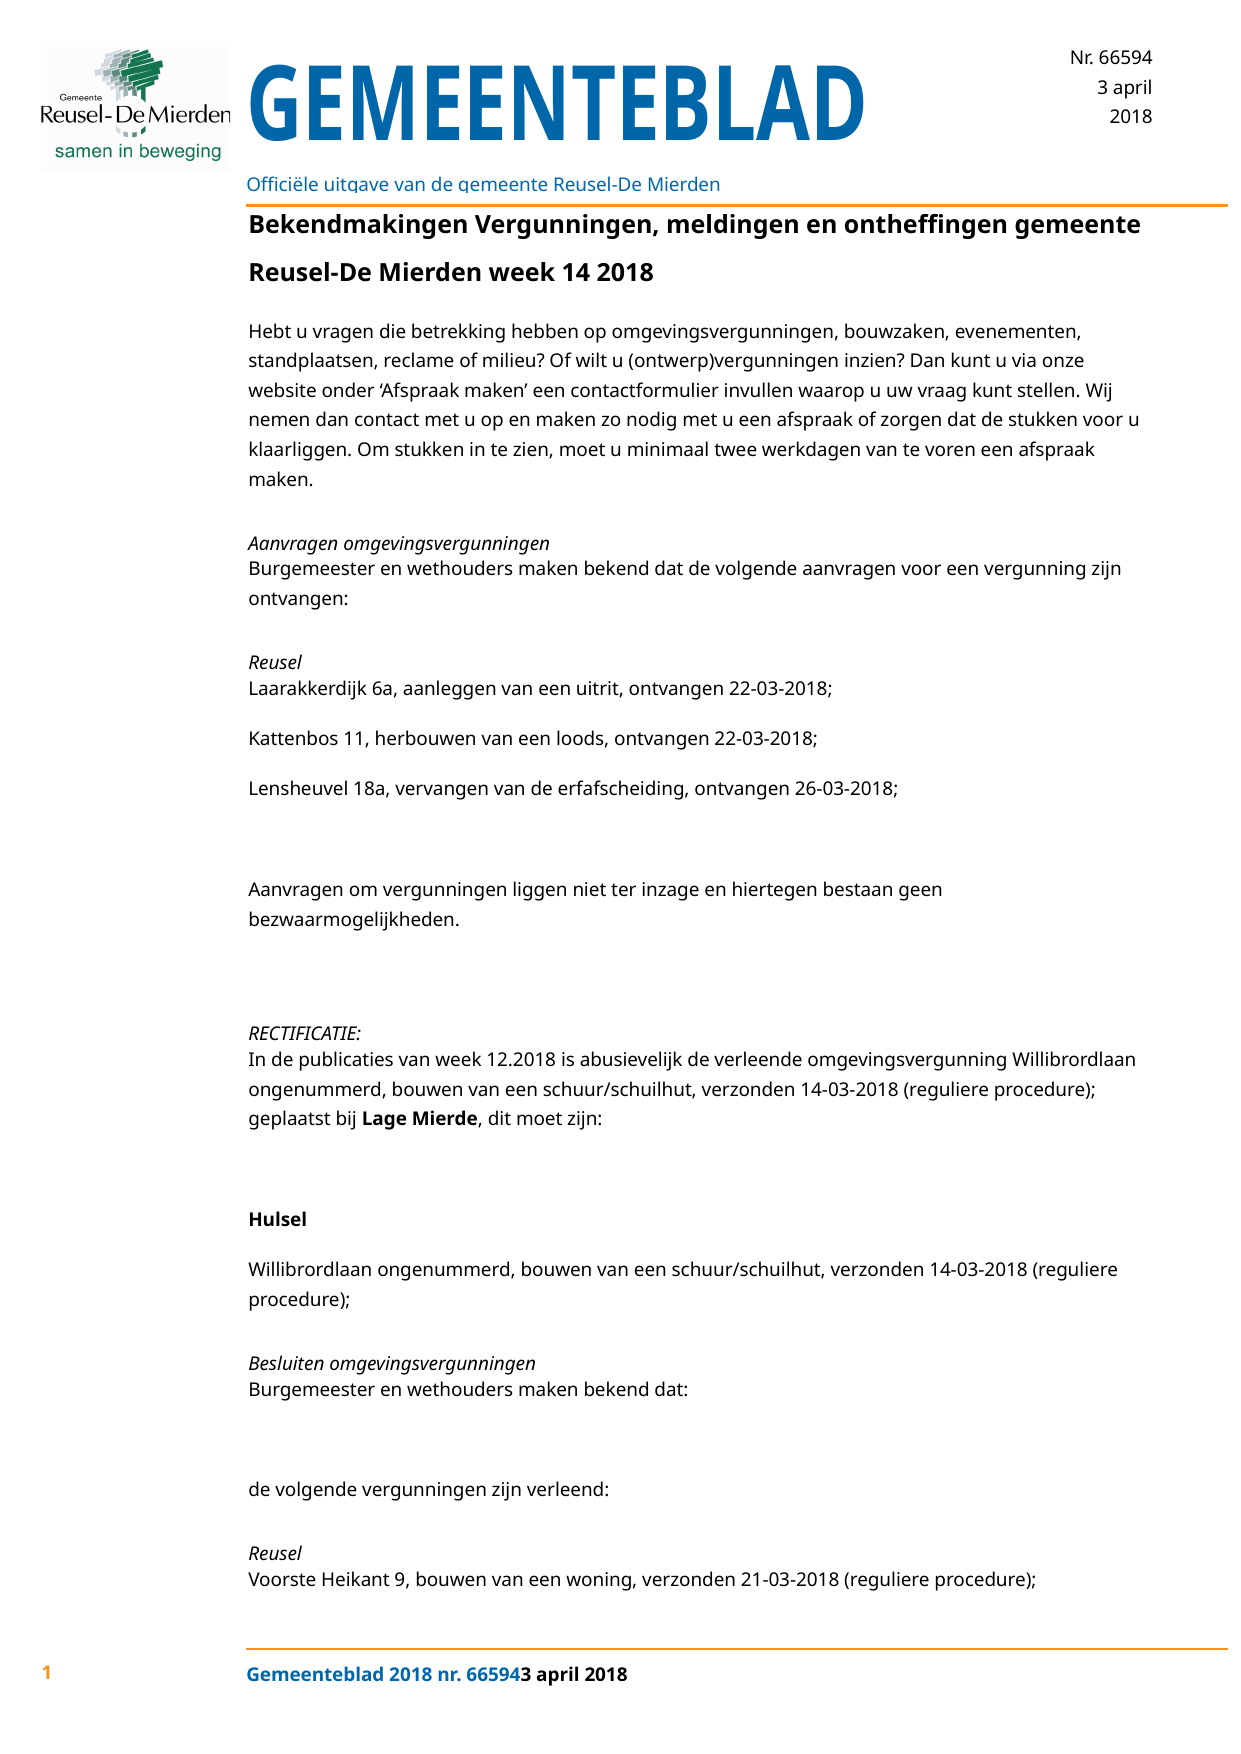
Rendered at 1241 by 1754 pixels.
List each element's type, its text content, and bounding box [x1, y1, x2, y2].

text Burgemeester en wethouders maken bekend dat de volgende aanvragen voor een vergunning zijn ontvangen: [248, 556, 1152, 611]
text de volgende vergunningen zijn verleend: [248, 1477, 1152, 1502]
text Burgemeester en wethouders maken bekend dat: [248, 1376, 1152, 1402]
text In de publicaties van week 12.2018 is abusievelijk de verleende omgevingsvergunning Willibrordlaan ongenummerd, bouwen van een schuur/schuilhut, verzonden 14-03-2018 (reguliere procedure); geplaatst bij Lage Mierde, dit moet zijn: [248, 1046, 1152, 1131]
text Laarakkerdijk 6a, aanleggen van een uitrit, ontvangen 22-03-2018; [248, 675, 1152, 701]
text Willibrordlaan ongenummerd, bouwen van een schuur/schuilhut, verzonden 14-03-2018 (reguliere procedure); [248, 1257, 1152, 1312]
picture [41, 47, 231, 172]
text Hulsel [248, 1206, 1152, 1232]
text Kattenbos 11, herbouwen van een loods, ontvangen 22-03-2018; [248, 725, 1152, 751]
text Bekendmakingen Vergunningen, meldingen en ontheffingen gemeente Reusel-De Mierden week 14 2018 [248, 207, 1152, 288]
text Aanvragen om vergunningen liggen niet ter inzage en hiertegen bestaan geen bezwaarmogelijkheden. [248, 876, 1152, 932]
text Reusel [248, 649, 1152, 675]
text Voorste Heikant 9, bouwen van een woning, verzonden 21-03-2018 (reguliere procedure); [248, 1566, 1152, 1592]
text Hebt u vragen die betrekking hebben op omgevingsvergunningen, bouwzaken, evenementen, standplaatsen, reclame of milieu? Of wilt u (ontwerp)vergunningen inzien? Dan kunt u via onze website onder ‘Afspraak maken’ een contactformulier invullen waarop u uw vraag kunt stellen. Wij nemen dan contact met u op en maken zo nodig met u een afspraak of zorgen dat de stukken voor u klaarliggen. Om stukken in te zien, moet u minimaal twee werkdagen van te voren een afspraak maken. [248, 318, 1152, 492]
text Aanvragen omgevingsvergunningen [248, 530, 1152, 556]
text Reusel [248, 1541, 1152, 1566]
text Besluiten omgevingsvergunningen [248, 1350, 1152, 1376]
text RECTIFICATIE: [248, 1020, 1152, 1046]
text Lensheuvel 18a, vervangen van de erfafscheiding, ontvangen 26-03-2018; [248, 776, 1152, 801]
